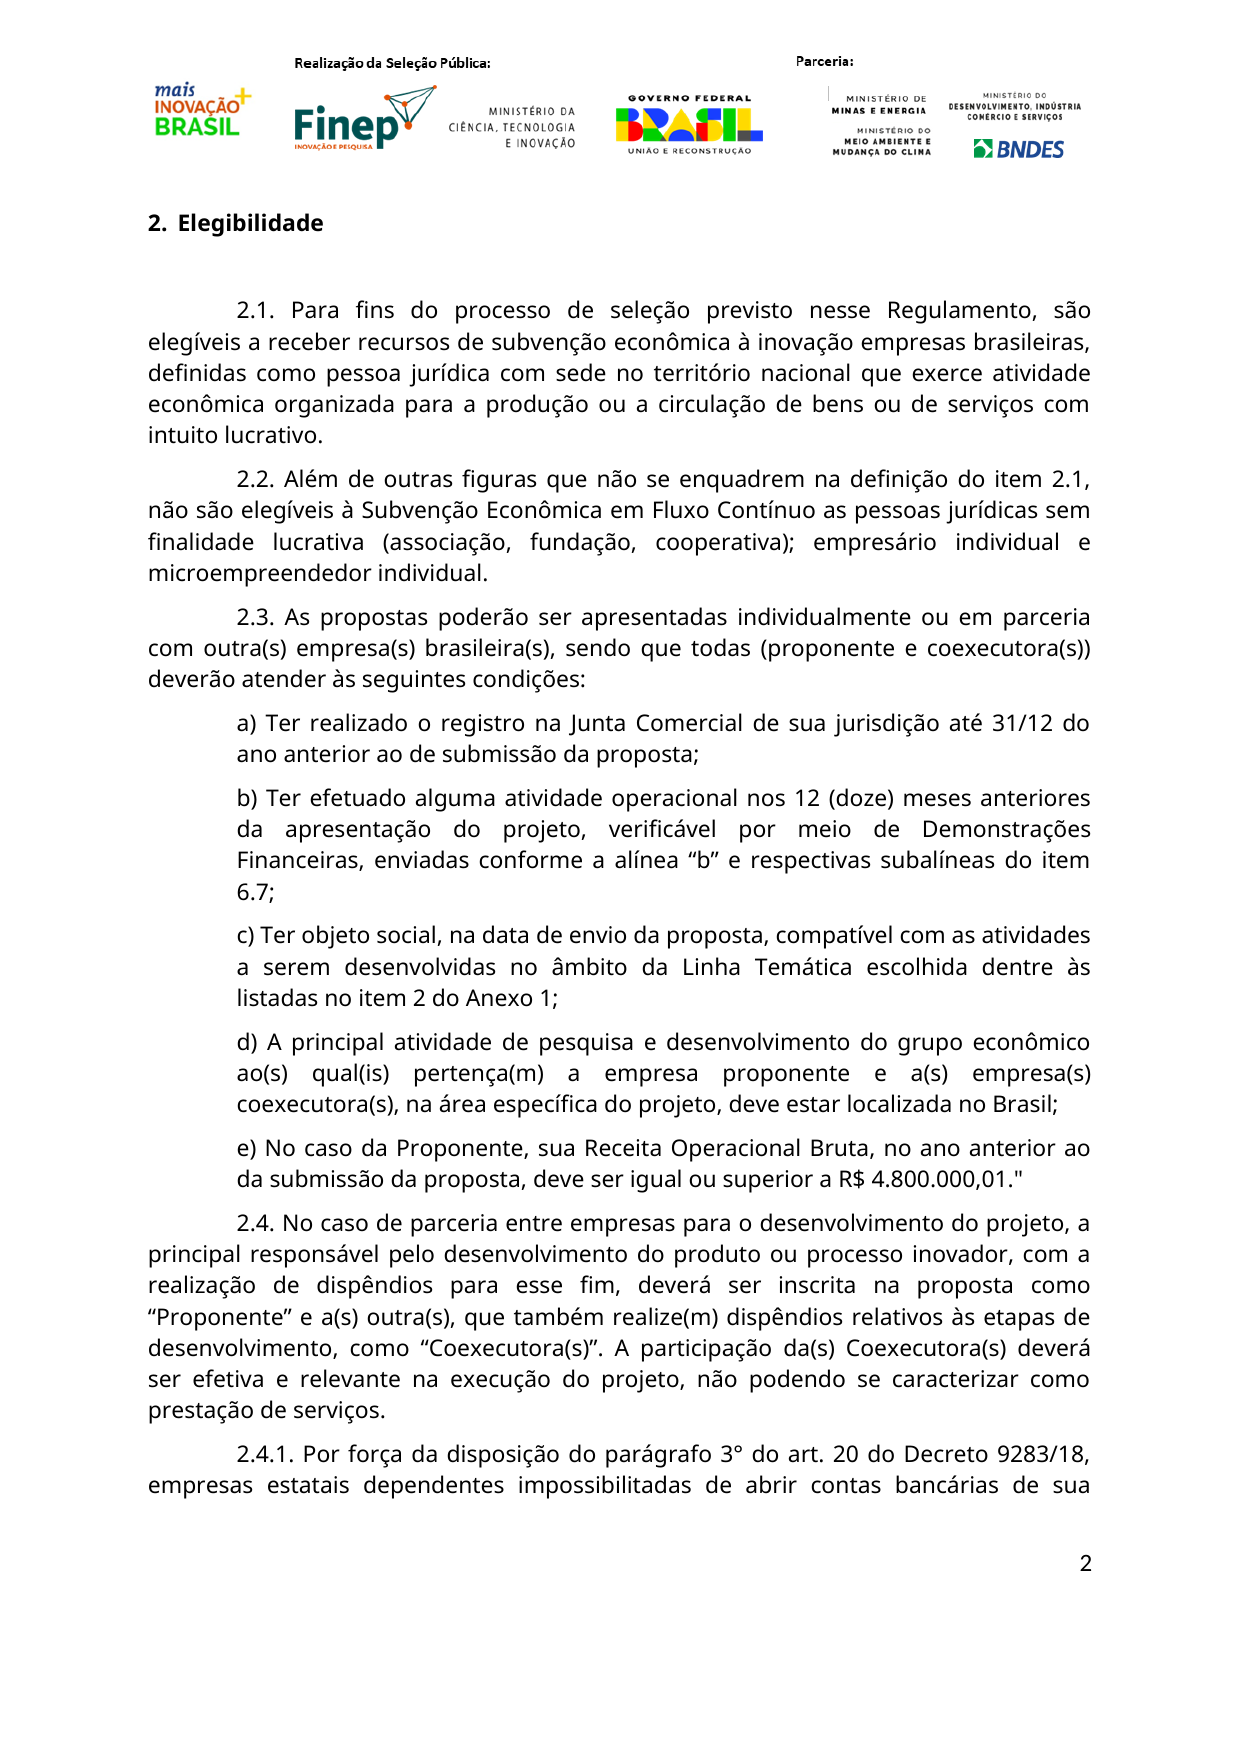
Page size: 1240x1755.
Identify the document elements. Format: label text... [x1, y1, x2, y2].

text b) Ter efetuado alguma atividade operacional nos 12 (doze) meses anteriores da apresentação do projeto, verificável por meio de Demonstrações Financeiras, enviadas conforme a alínea “b” e respectivas subalíneas do item 6.7; [236, 782, 1092, 907]
text 2.1. Para fins do processo de seleção previsto nesse Regulamento, são elegíveis a receber recursos de subvenção econômica à inovação empresas brasileiras, definidas como pessoa jurídica com sede no território nacional que exerce atividade econômica organizada para a produção ou a circulação de bens ou de serviços com intuito lucrativo. [148, 294, 1092, 451]
list Elegibilidade [148, 207, 1092, 238]
text c) Ter objeto social, na data de envio da proposta, compatível com as atividades a serem desenvolvidas no âmbito da Linha Temática escolhida dentre às listadas no item 2 do Anexo 1; [236, 919, 1092, 1013]
text 2.3. As propostas poderão ser apresentadas individualmente ou em parceria com outra(s) empresa(s) brasileira(s), sendo que todas (proponente e coexecutora(s)) deverão atender às seguintes condições: [148, 601, 1092, 694]
text 2.4. No caso de parceria entre empresas para o desenvolvimento do projeto, a principal responsável pelo desenvolvimento do produto ou processo inovador, com a realização de dispêndios para esse fim, deverá ser inscrita na proposta como “Proponente” e a(s) outra(s), que também realize(m) dispêndios relativos às etapas de desenvolvimento, como “Coexecutora(s)”. A participação da(s) Coexecutora(s) deverá ser efetiva e relevante na execução do projeto, não podendo se caracterizar como prestação de serviços. [148, 1207, 1092, 1426]
text e) No caso da Proponente, sua Receita Operacional Bruta, no ano anterior ao da submissão da proposta, deve ser igual ou superior a R$ 4.800.000,01." [236, 1132, 1092, 1194]
text a) Ter realizado o registro na Junta Comercial de sua jurisdição até 31/12 do ano anterior ao de submissão da proposta; [236, 707, 1092, 769]
text d) A principal atividade de pesquisa e desenvolvimento do grupo econômico ao(s) qual(is) pertença(m) a empresa proponente e a(s) empresa(s) coexecutora(s), na área específica do projeto, deve estar localizada no Brasil; [236, 1026, 1092, 1119]
text 2.4.1. Por força da disposição do parágrafo 3° do art. 20 do Decreto 9283/18, empresas estatais dependentes impossibilitadas de abrir contas bancárias de sua [148, 1438, 1092, 1501]
text 2.2. Além de outras figuras que não se enquadrem na definição do item 2.1, não são elegíveis à Subvenção Econômica em Fluxo Contínuo as pessoas jurídicas sem finalidade lucrativa (associação, fundação, cooperativa); empresário individual e microempreendedor individual. [148, 463, 1092, 588]
